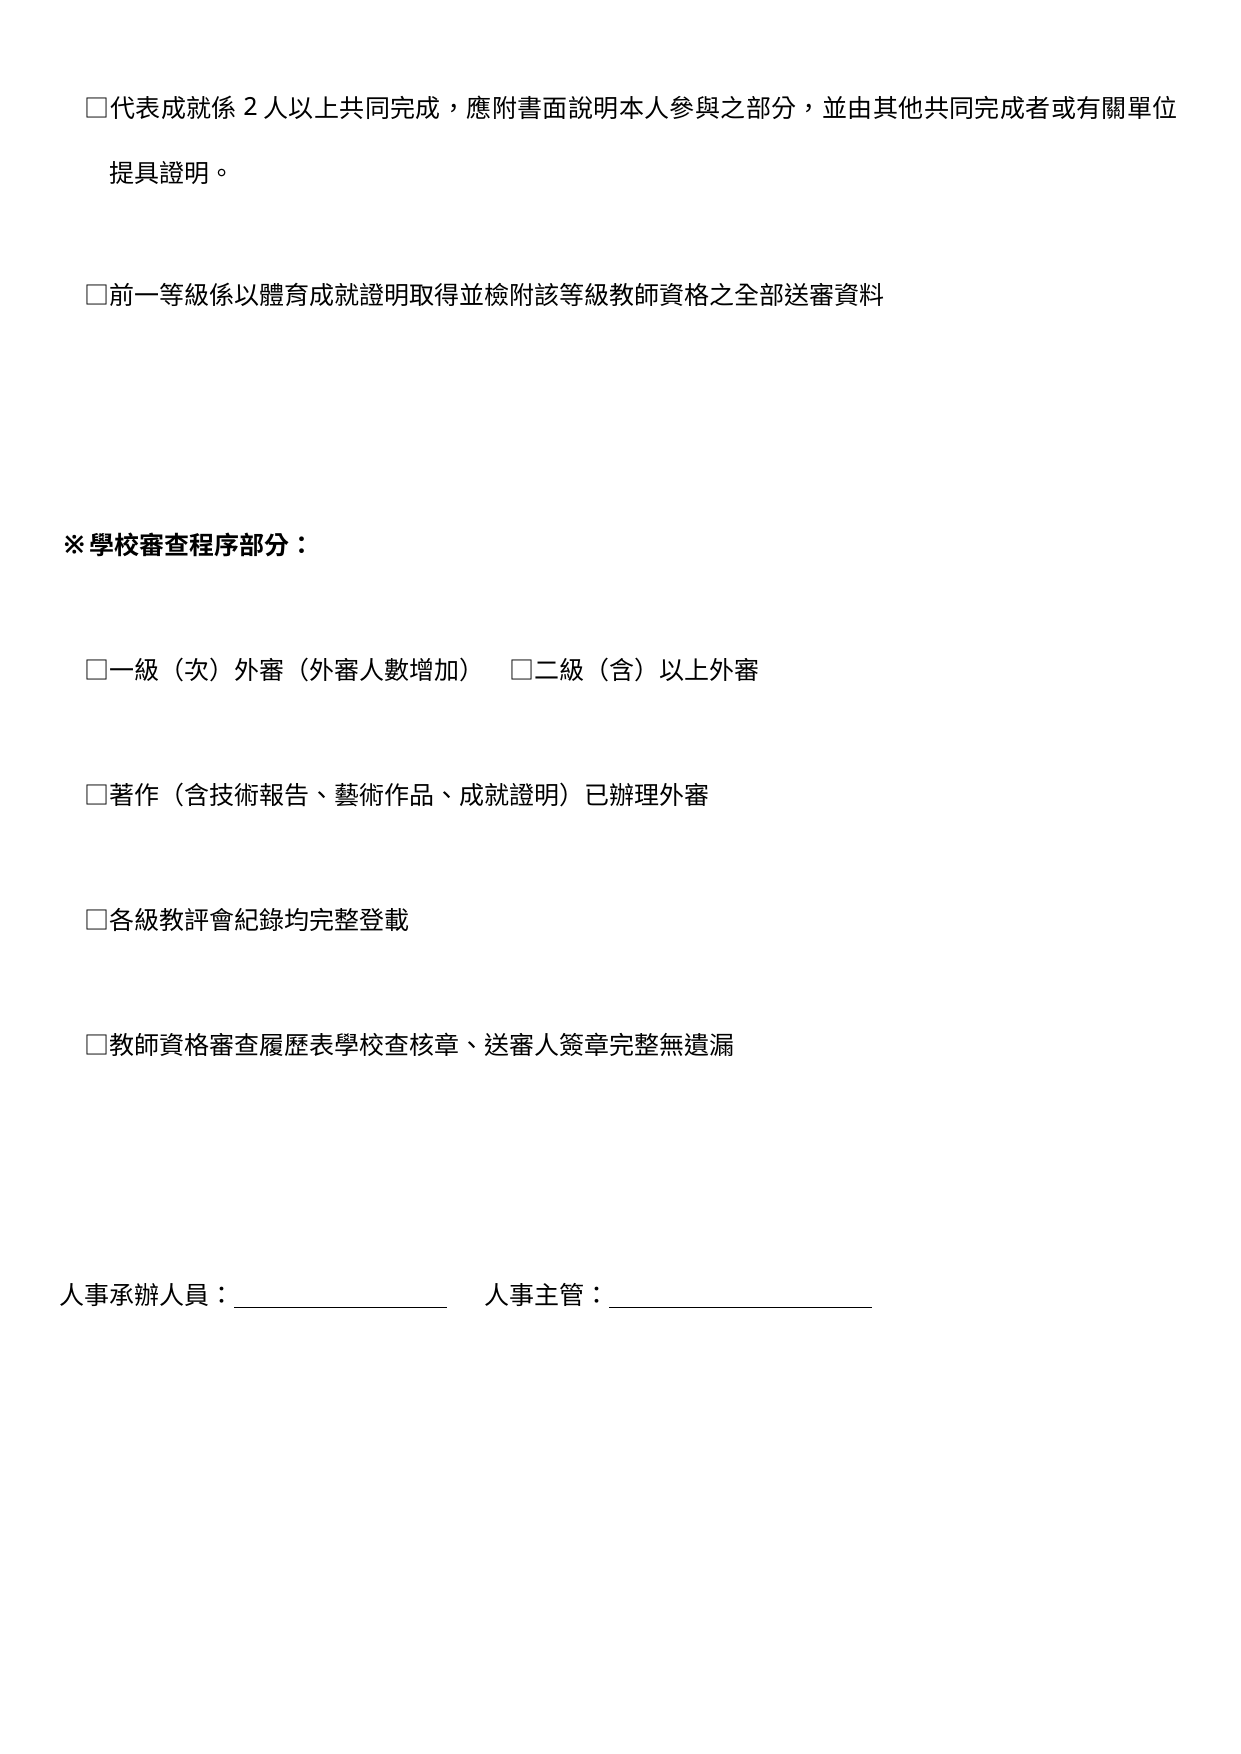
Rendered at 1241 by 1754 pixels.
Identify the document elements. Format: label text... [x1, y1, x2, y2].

text □一級（次）外審（外審人數增加） □二級（含）以上外審 [59, 627, 1181, 689]
text □前一等級係以體育成就證明取得並檢附該等級教師資格之全部送審資料 [59, 252, 1181, 314]
text 人事承辦人員： 人事主管： [59, 1252, 1181, 1314]
text ※學校審查程序部分： [59, 502, 1181, 564]
text □各級教評會紀錄均完整登載 [59, 877, 1181, 939]
text □教師資格審查履歷表學校查核章、送審人簽章完整無遺漏 [59, 1002, 1181, 1064]
text □著作（含技術報告、藝術作品、成就證明）已辦理外審 [59, 752, 1181, 814]
text □代表成就係2人以上共同完成，應附書面說明本人參與之部分，並由其他共同完成者或有關單位提具證明。 [59, 64, 1181, 193]
